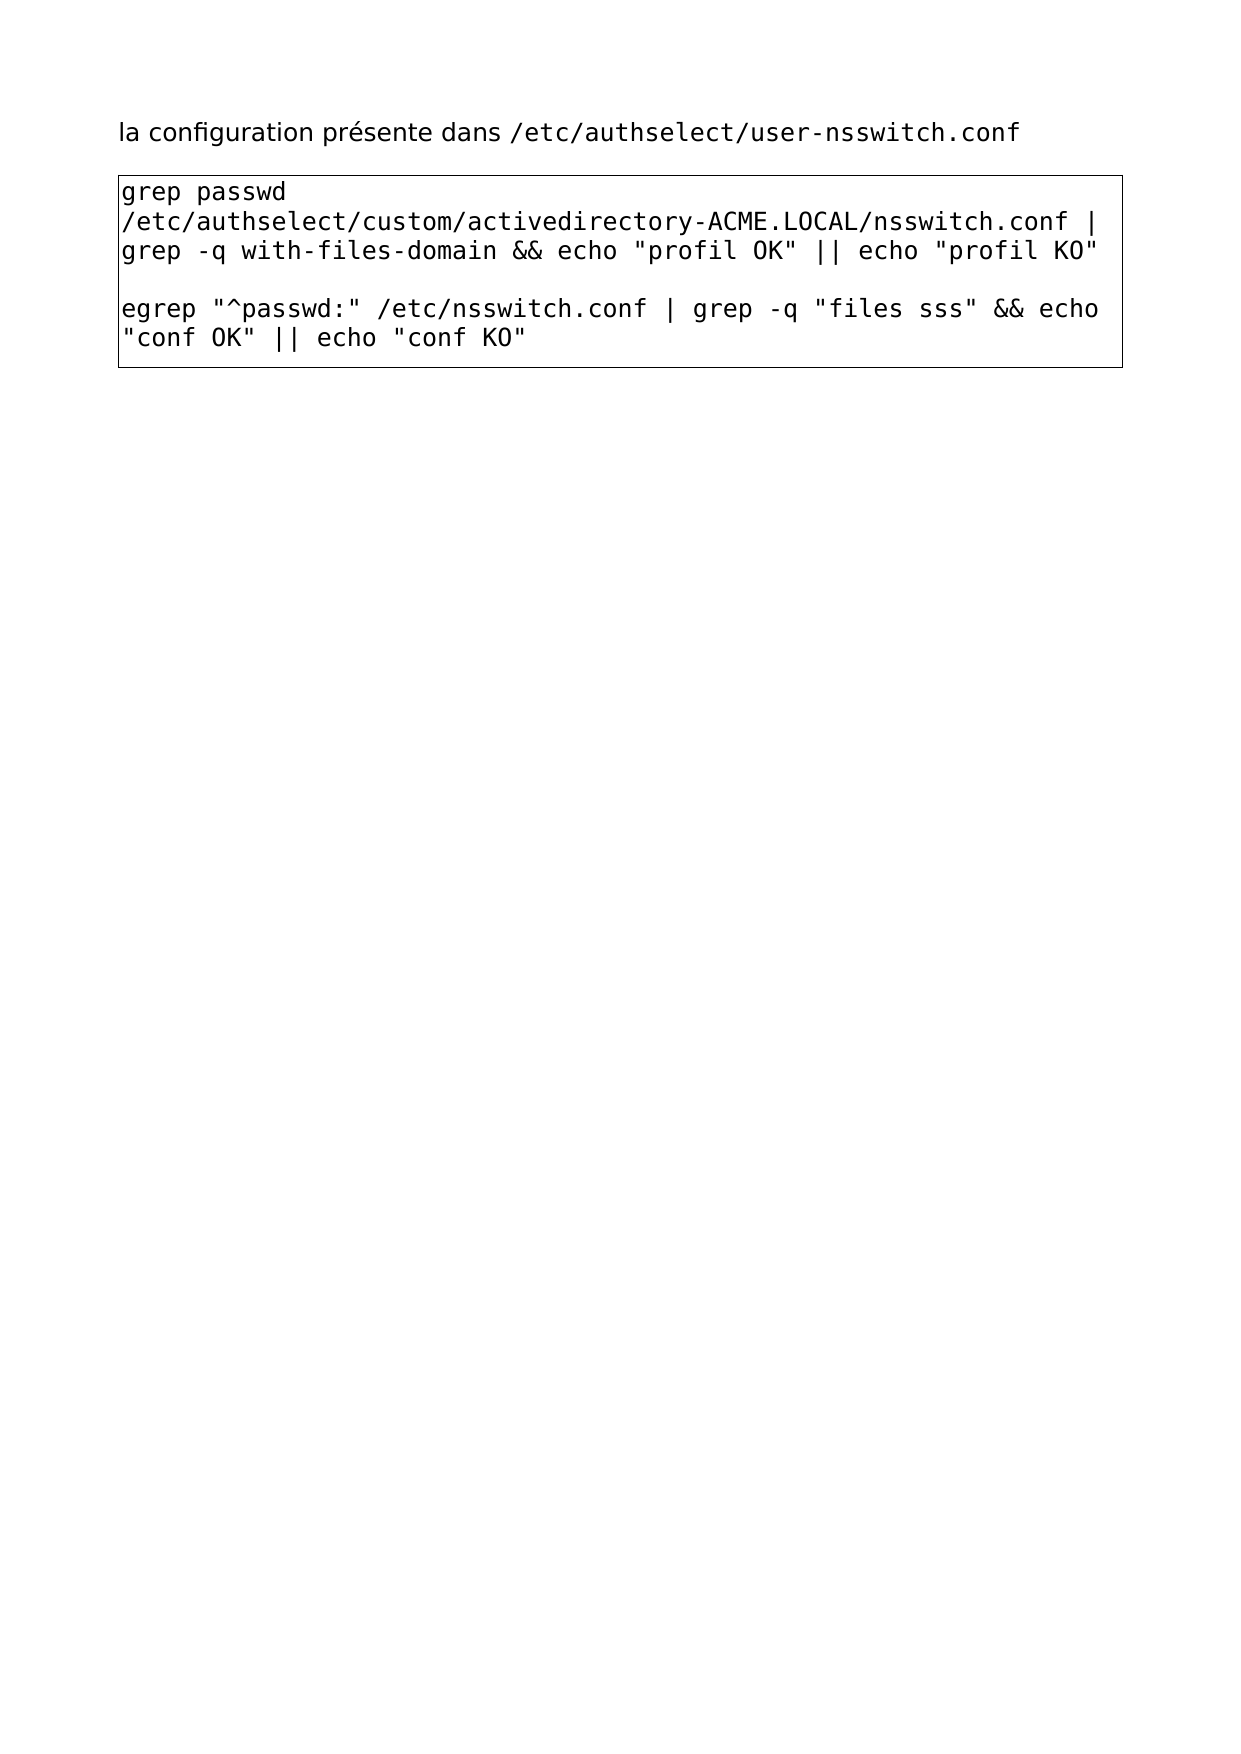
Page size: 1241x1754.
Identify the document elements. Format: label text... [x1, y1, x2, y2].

table_header grep passwd /etc/authselect/custom/activedirectory-ACME.LOCAL/nsswitch.conf | grep -q with-files-domain && echo "profil OK" || echo "profil KO" egrep "^passwd:" /etc/nsswitch.conf | grep -q "files sss" && echo "conf OK" || echo "conf KO" [119, 176, 1122, 367]
text la configuration présente dans /etc/authselect/user-nsswitch.conf [118, 118, 1122, 147]
